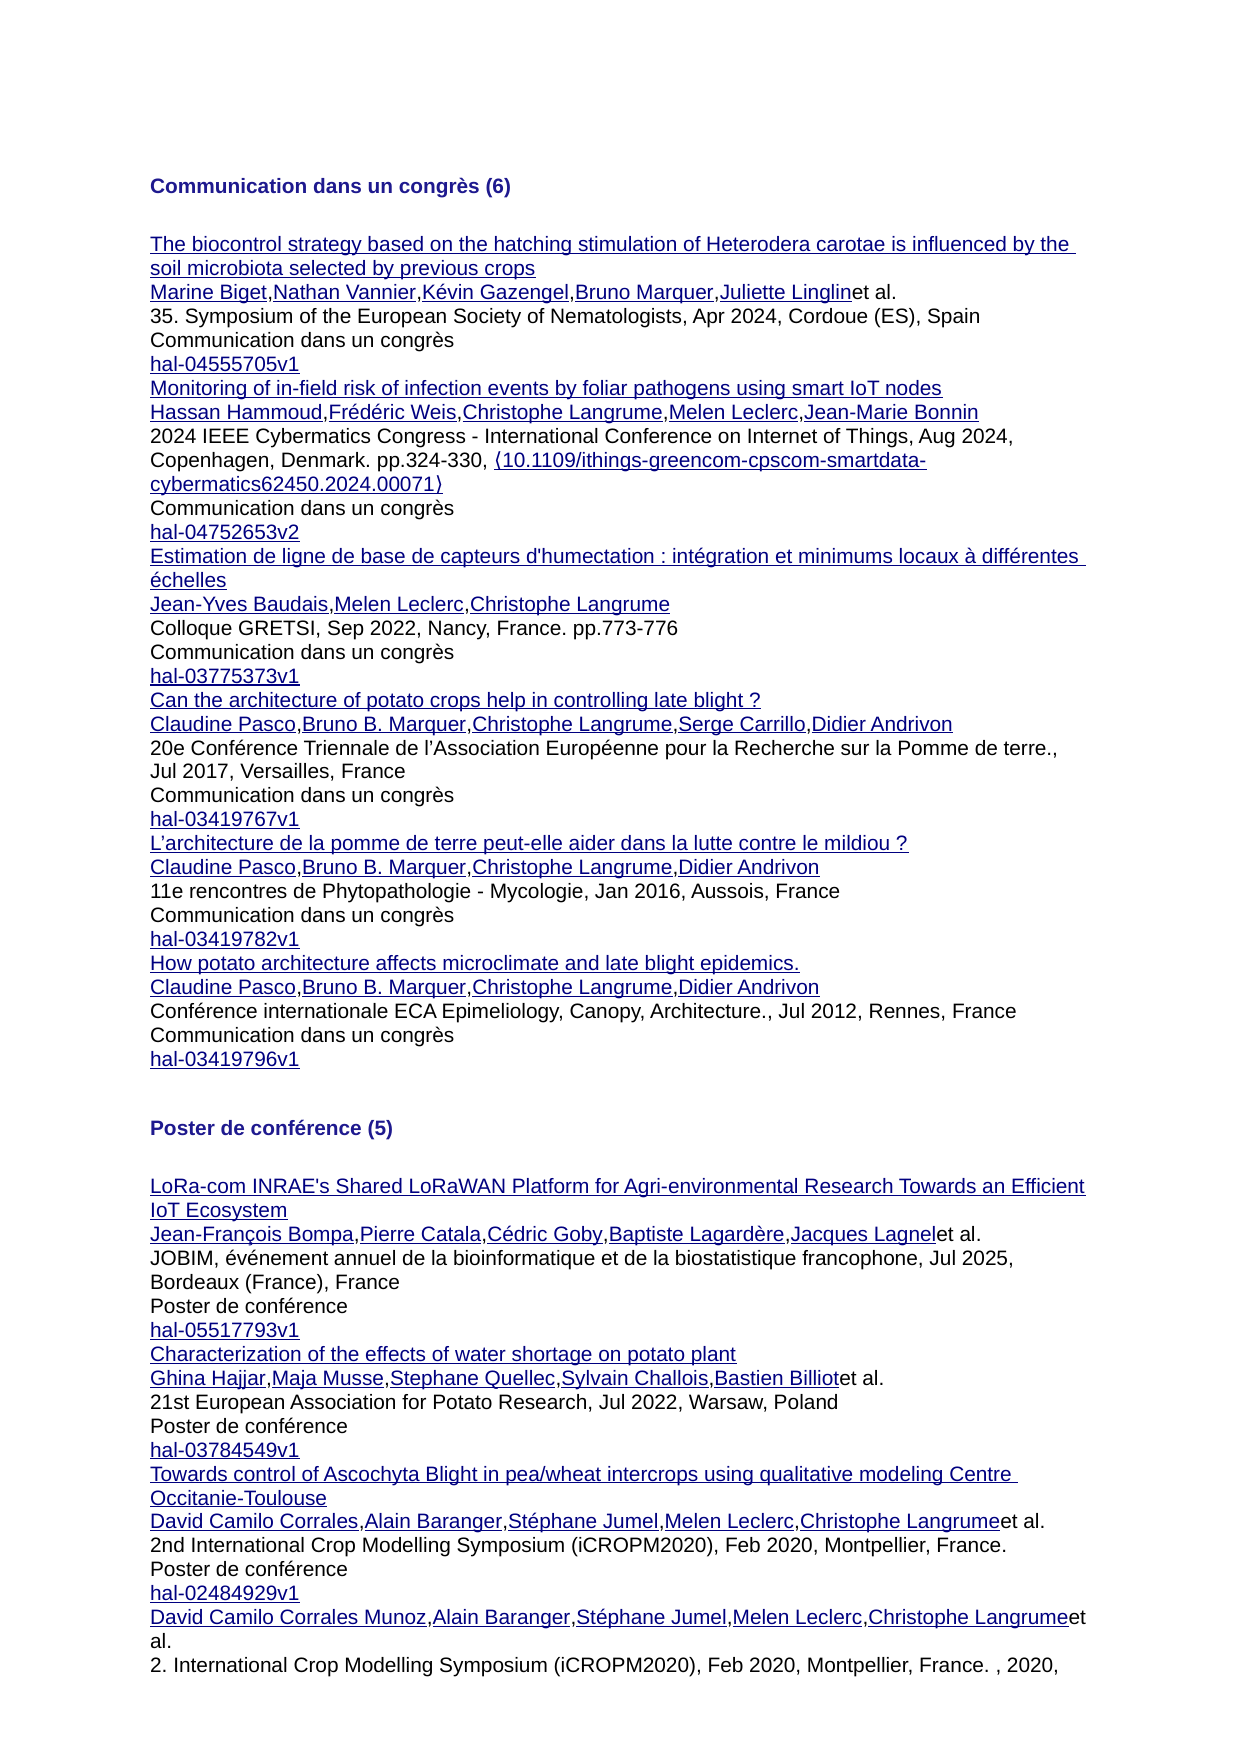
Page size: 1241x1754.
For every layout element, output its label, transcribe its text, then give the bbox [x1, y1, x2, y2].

subtitle Communication dans un congrès (6) [150, 174, 1090, 198]
table_cell Towards control of Ascochyta Blight in pea/wheat intercrops using qualitative modeling Centre Occitanie-Toulouse David Camilo Corrales,Alain Baranger,Stéphane Jumel,Melen Leclerc,Christophe Langrumeet al. 2nd International Crop Modelling Symposium (iCROPM2020), Feb 2020, Montpellier, France. Poster de conférence hal-02484929v1 [150, 1461, 1090, 1605]
table_cell Towards control of Ascochyta Blight in pea/wheat intercrops using qualitative modeling David Camilo Corrales Munoz,Alain Baranger,Stéphane Jumel,Melen Leclerc,Christophe Langrumeet al. 2. International Crop Modelling Symposium (iCROPM2020), Feb 2020, Montpellier, France. , 2020, Crop modelling for Agriculture and Food Security under Global Change (ICROPM 2020) Poster de conférence hal-02737546v1 [150, 1605, 1090, 1677]
table_cell How potato architecture affects microclimate and late blight epidemics. Claudine Pasco,Bruno B. Marquer,Christophe Langrume,Didier Andrivon Conférence internationale ECA Epimeliology, Canopy, Architecture., Jul 2012, Rennes, France Communication dans un congrès hal-03419796v1 [150, 951, 1090, 1071]
table_cell Can the architecture of potato crops help in controlling late blight ? Claudine Pasco,Bruno B. Marquer,Christophe Langrume,Serge Carrillo,Didier Andrivon 20e Conférence Triennale de l’Association Européenne pour la Recherche sur la Pomme de terre., Jul 2017, Versailles, France Communication dans un congrès hal-03419767v1 [150, 688, 1090, 831]
table_header LoRa-com INRAE's Shared LoRaWAN Platform for Agri-environmental Research Towards an Efficient IoT Ecosystem Jean-François Bompa,Pierre Catala,Cédric Goby,Baptiste Lagardère,Jacques Lagnelet al. JOBIM, événement annuel de la bioinformatique et de la biostatistique francophone, Jul 2025, Bordeaux (France), France Poster de conférence hal-05517793v1 [150, 1174, 1090, 1342]
subtitle Poster de conférence (5) [150, 1116, 1090, 1139]
table_cell Monitoring of in-field risk of infection events by foliar pathogens using smart IoT nodes Hassan Hammoud,Frédéric Weis,Christophe Langrume,Melen Leclerc,Jean-Marie Bonnin 2024 IEEE Cybermatics Congress - International Conference on Internet of Things, Aug 2024, Copenhagen, Denmark. pp.324-330, ⟨10.1109/ithings-greencom-cpscom-smartdata-cybermatics62450.2024.00071⟩ Communication dans un congrès hal-04752653v2 [150, 376, 1090, 544]
table_header The biocontrol strategy based on the hatching stimulation of Heterodera carotae is influenced by the soil microbiota selected by previous crops Marine Biget,Nathan Vannier,Kévin Gazengel,Bruno Marquer,Juliette Linglinet al. 35. Symposium of the European Society of Nematologists, Apr 2024, Cordoue (ES), Spain Communication dans un congrès hal-04555705v1 [150, 232, 1090, 376]
table_cell L’architecture de la pomme de terre peut-elle aider dans la lutte contre le mildiou ? Claudine Pasco,Bruno B. Marquer,Christophe Langrume,Didier Andrivon 11e rencontres de Phytopathologie - Mycologie, Jan 2016, Aussois, France Communication dans un congrès hal-03419782v1 [150, 831, 1090, 951]
table_cell Estimation de ligne de base de capteurs d'humectation : intégration et minimums locaux à différentes échelles Jean-Yves Baudais,Melen Leclerc,Christophe Langrume Colloque GRETSI, Sep 2022, Nancy, France. pp.773-776 Communication dans un congrès hal-03775373v1 [150, 544, 1090, 687]
table_cell Characterization of the effects of water shortage on potato plant Ghina Hajjar,Maja Musse,Stephane Quellec,Sylvain Challois,Bastien Billiotet al. 21st European Association for Potato Research, Jul 2022, Warsaw, Poland Poster de conférence hal-03784549v1 [150, 1342, 1090, 1461]
